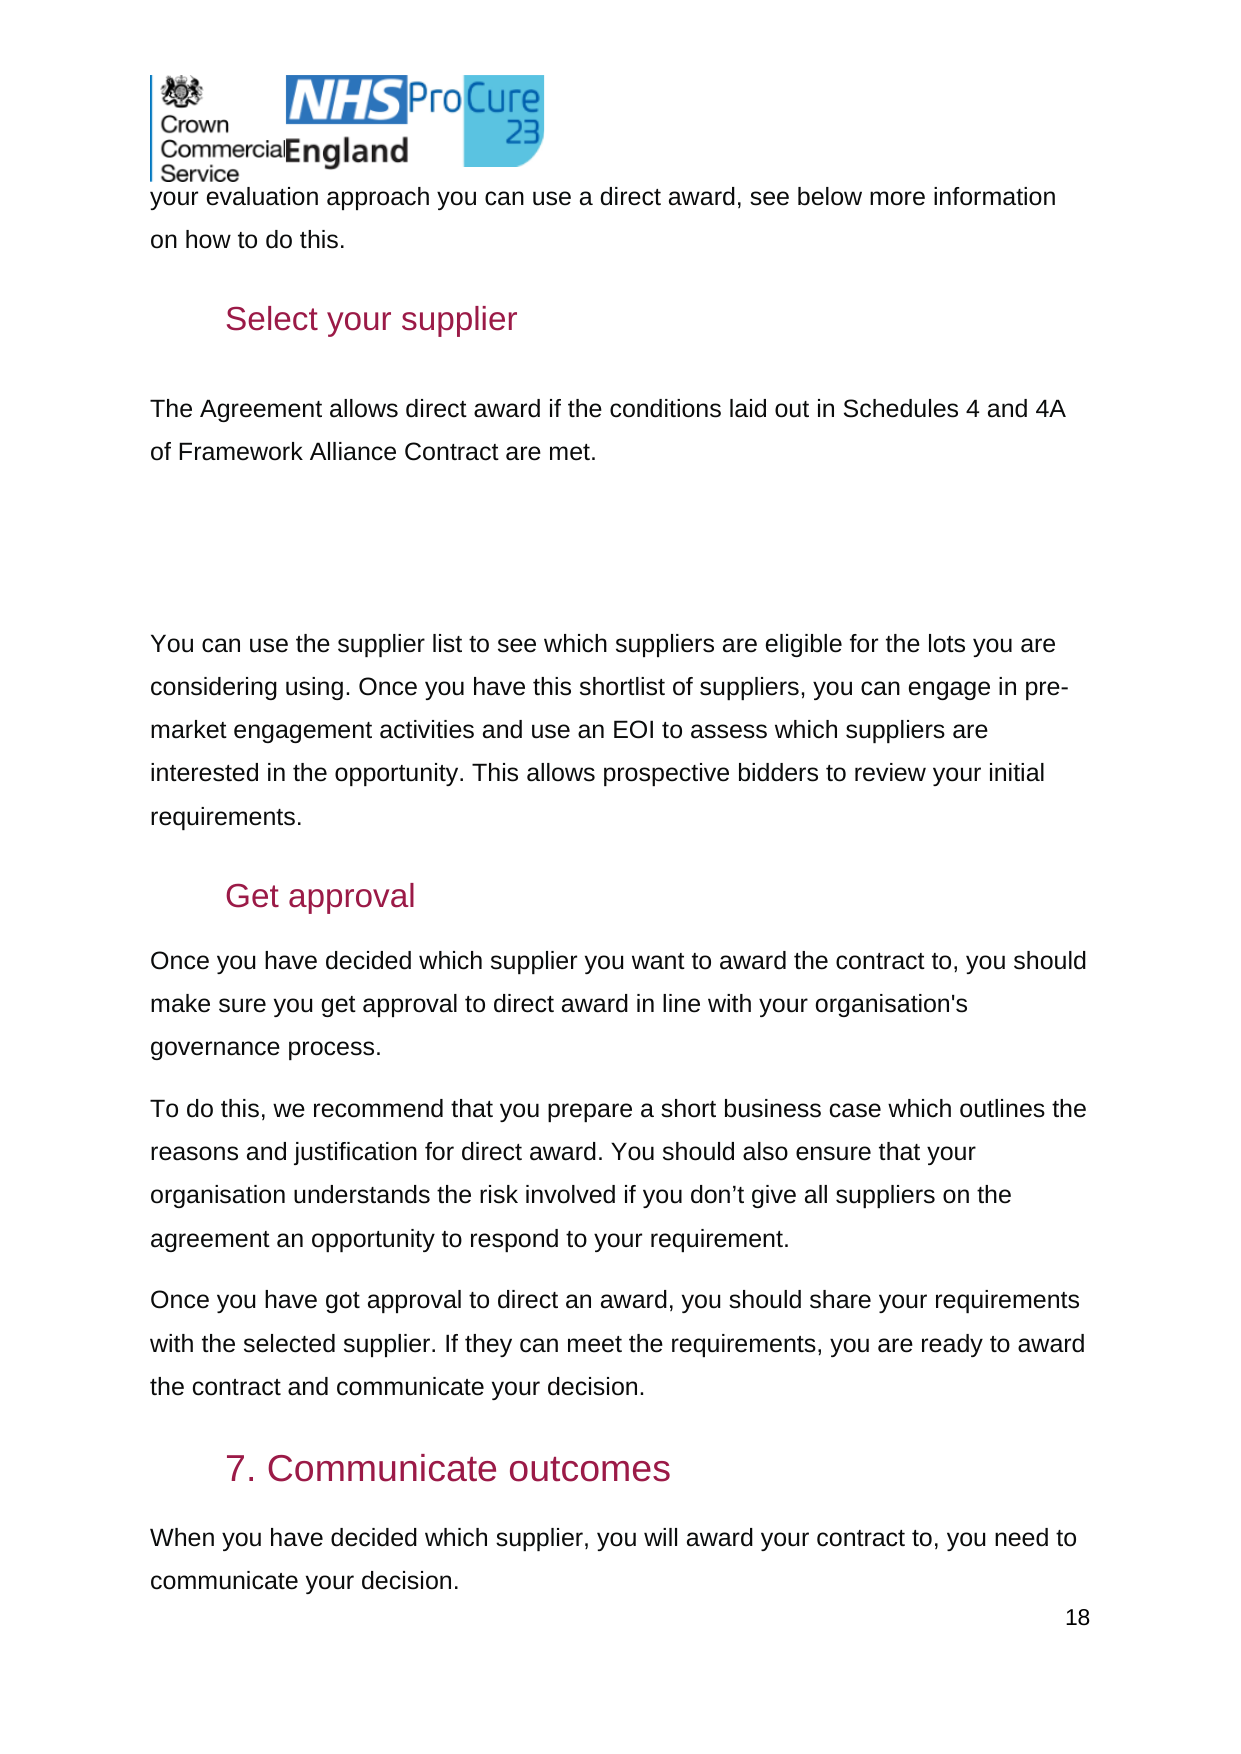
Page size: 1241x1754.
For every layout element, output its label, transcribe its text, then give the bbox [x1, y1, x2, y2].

text You can use the supplier list to see which suppliers are eligible for the lots you are considering using. Once you have this shortlist of suppliers, you can engage in pre-market engagement activities and use an EOI to assess which suppliers are interested in the opportunity. This allows prospective bidders to review your initial requirements. [150, 629, 1090, 830]
subtitle Get approval [150, 876, 1090, 914]
subtitle 7. Communicate outcomes [150, 1446, 1090, 1489]
text Once you have got approval to direct an award, you should share your requirements with the selected supplier. If they can meet the requirements, you are ready to award the contract and communicate your decision. [150, 1285, 1090, 1400]
subtitle Select your supplier [150, 299, 1090, 337]
text The Agreement allows direct award if the conditions laid out in Schedules 4 and 4A of Framework Alliance Contract are met. [150, 394, 1090, 466]
text ​​To do this, we recommend that you prepare a short business case which outlines the reasons and justification for direct award. You should also ensure that your organisation understands the risk involved if you don’t give all suppliers on the agreement an opportunity to respond to your requirement. [150, 1094, 1090, 1252]
text your evaluation approach you can use a direct award, see below more information on how to do this. [150, 181, 1090, 253]
text When you have decided which supplier, you will award your contract to, you need to communicate your decision. [150, 1523, 1090, 1595]
text Once you have decided which supplier you want to award the contract to, you should make sure you get approval to direct award in line with your organisation's governance process. [150, 946, 1090, 1061]
